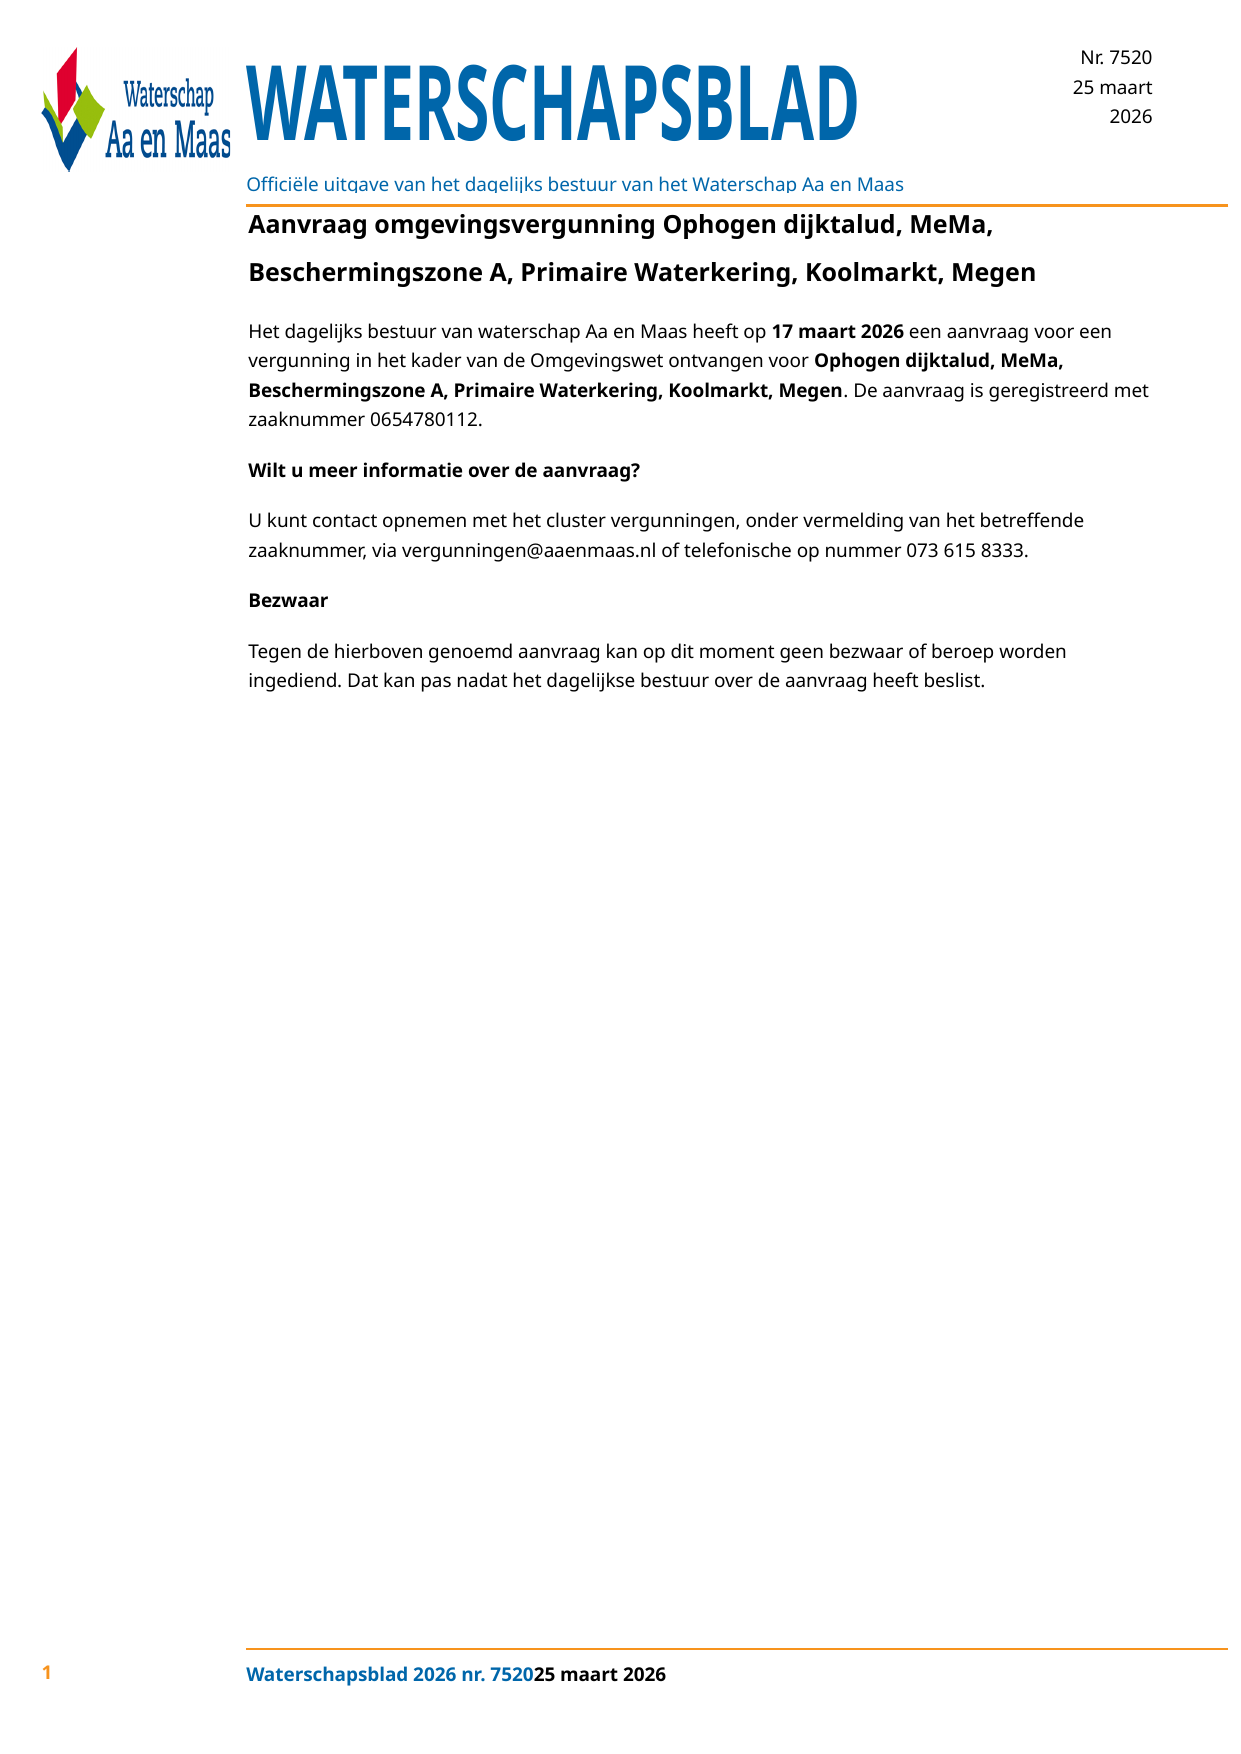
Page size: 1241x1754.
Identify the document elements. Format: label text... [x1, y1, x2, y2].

text U kunt contact opnemen met het cluster vergunningen, onder vermelding van het betreffende zaaknummer, via vergunningen@aaenmaas.nl of telefonische op nummer 073 615 8333. [248, 507, 1152, 563]
text Wilt u meer informatie over de aanvraag? [248, 457, 1152, 483]
text Bezwaar [248, 587, 1152, 613]
text Aanvraag omgevingsvergunning Ophogen dijktalud, MeMa, Beschermingszone A, Primaire Waterkering, Koolmarkt, Megen [248, 207, 1152, 288]
picture [41, 47, 231, 172]
text Het dagelijks bestuur van waterschap Aa en Maas heeft op 17 maart 2026 een aanvraag voor een vergunning in het kader van de Omgevingswet ontvangen voor Ophogen dijktalud, MeMa, Beschermingszone A, Primaire Waterkering, Koolmarkt, Megen. De aanvraag is geregistreerd met zaaknummer 0654780112. [248, 318, 1152, 432]
text Tegen de hierboven genoemd aanvraag kan op dit moment geen bezwaar of beroep worden ingediend. Dat kan pas nadat het dagelijkse bestuur over de aanvraag heeft beslist. [248, 638, 1152, 693]
